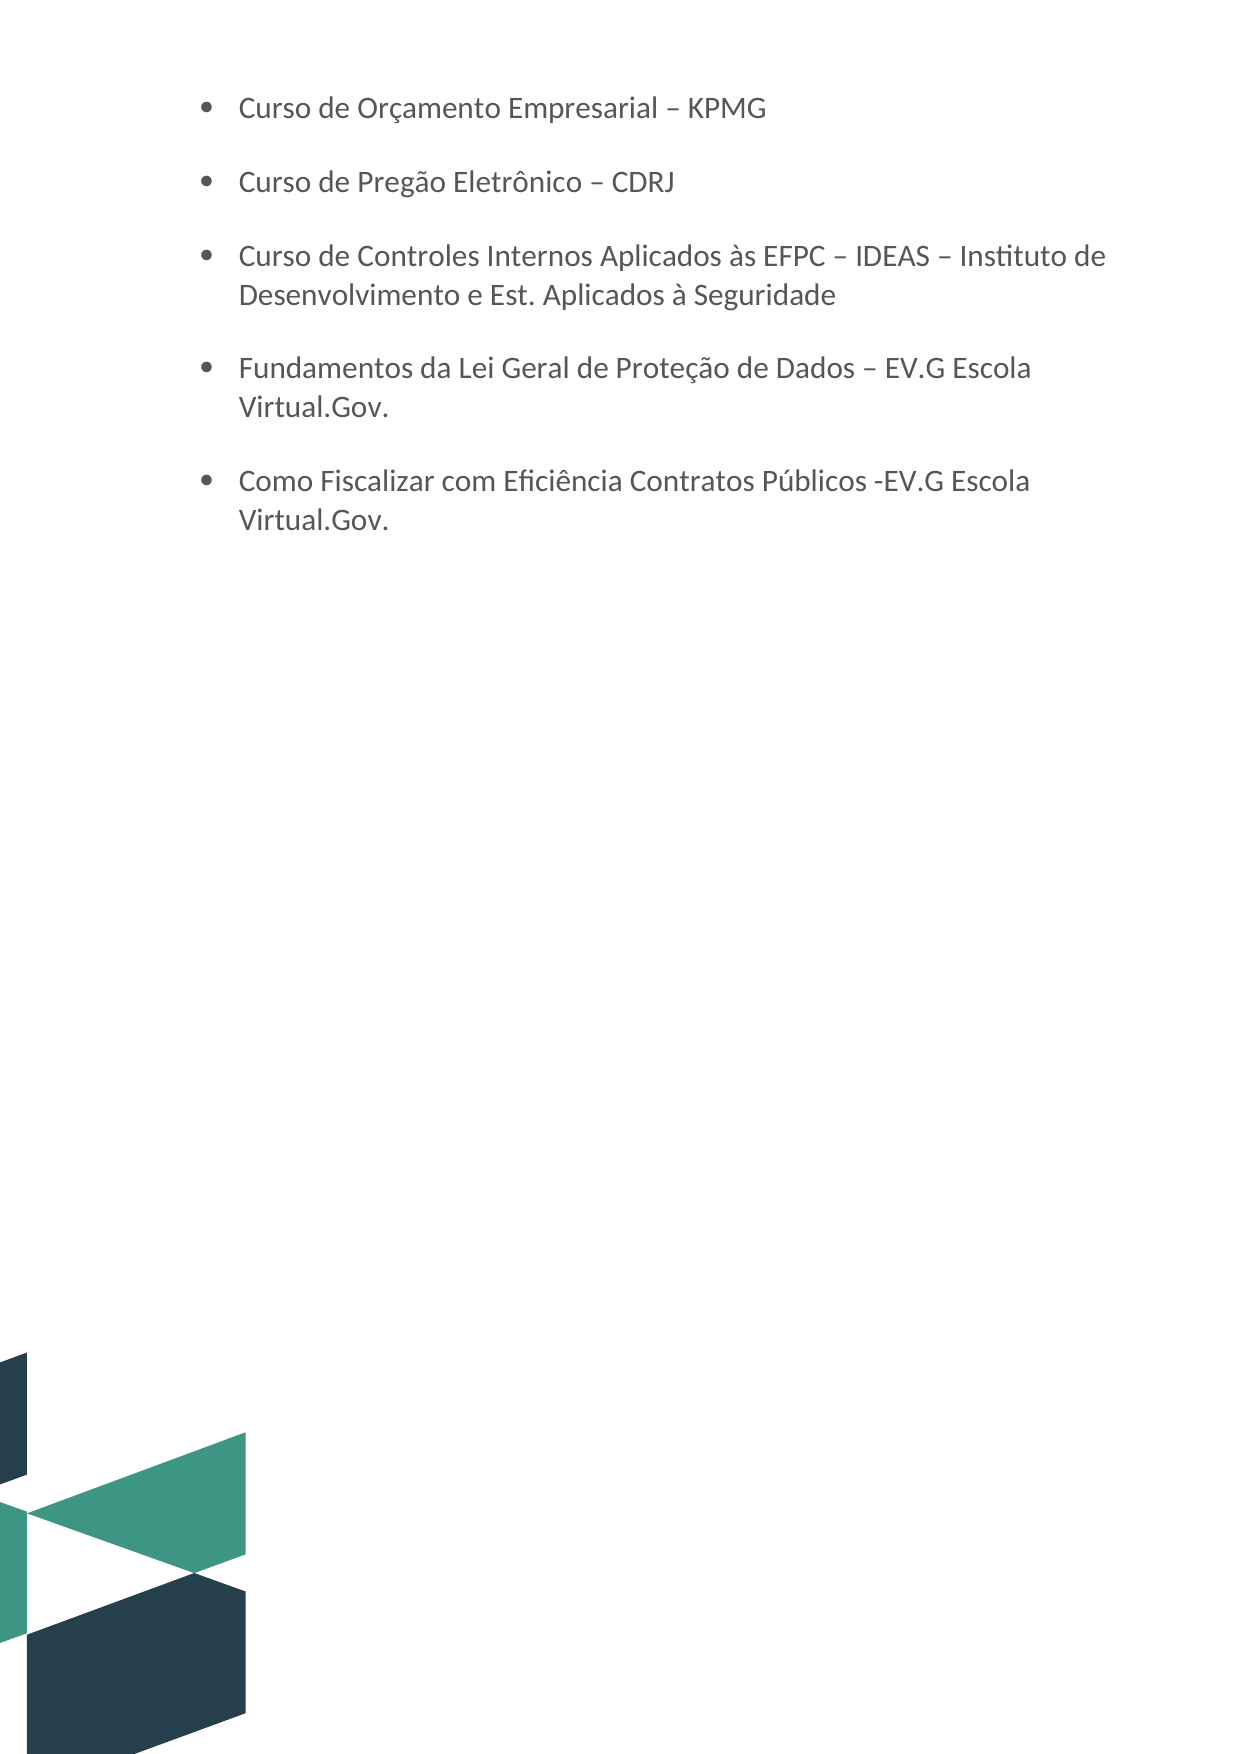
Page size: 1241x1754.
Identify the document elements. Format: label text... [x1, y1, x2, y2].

list Curso de Orçamento Empresarial – KPMG [201, 88, 1147, 127]
list Fundamentos da Lei Geral de Proteção de Dados – EV.G Escola Virtual.Gov. [201, 349, 1147, 426]
list Curso de Controles Internos Aplicados às EFPC – IDEAS – Instituto de Desenvolvimento e Est. Aplicados à Seguridade [201, 236, 1147, 313]
list Como Fiscalizar com Eficiência Contratos Públicos -EV.G Escola Virtual.Gov. [201, 461, 1147, 538]
list Curso de Pregão Eletrônico – CDRJ [201, 162, 1147, 200]
